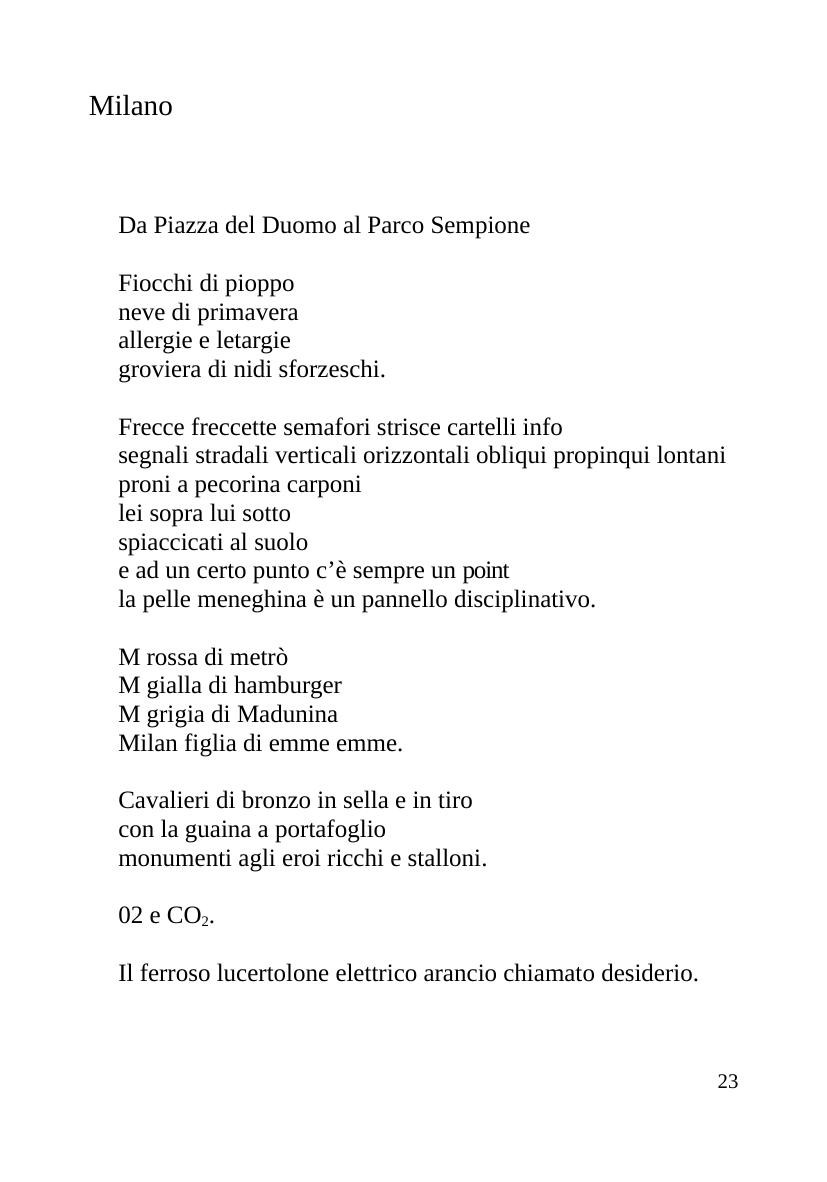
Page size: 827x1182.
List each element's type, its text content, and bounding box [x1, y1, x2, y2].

text e ad un certo punto c’è sempre un point [118, 556, 738, 584]
text Milano [88, 88, 738, 122]
text con la guaina a portafoglio [118, 814, 738, 843]
text M gialla di hamburger [118, 671, 738, 699]
text Cavalieri di bronzo in sella e in tiro [118, 786, 738, 814]
text Milan figlia di emme emme. [118, 728, 738, 757]
text la pelle meneghina è un pannello disciplinativo. [118, 584, 738, 613]
text spiaccicati al suolo [118, 527, 738, 556]
text proni a pecorina carponi [118, 469, 738, 498]
text lei sopra lui sotto [118, 498, 738, 527]
text groviera di nidi sforzeschi. [118, 354, 738, 383]
text allergie e letargie [118, 326, 738, 354]
text Da Piazza del Duomo al Parco Sempione [118, 211, 738, 239]
text segnali stradali verticali orizzontali obliqui propinqui lontani [118, 441, 738, 469]
text neve di primavera [118, 297, 738, 326]
text monumenti agli eroi ricchi e stalloni. [118, 843, 738, 872]
text M rossa di metrò [118, 642, 738, 671]
text M grigia di Madunina [118, 699, 738, 728]
text Il ferroso lucertolone elettrico arancio chiamato desiderio. [118, 958, 738, 987]
text Fiocchi di pioppo [118, 268, 738, 297]
text 02 e CO2. [118, 901, 738, 929]
text Frecce freccette semafori strisce cartelli info [118, 412, 738, 441]
